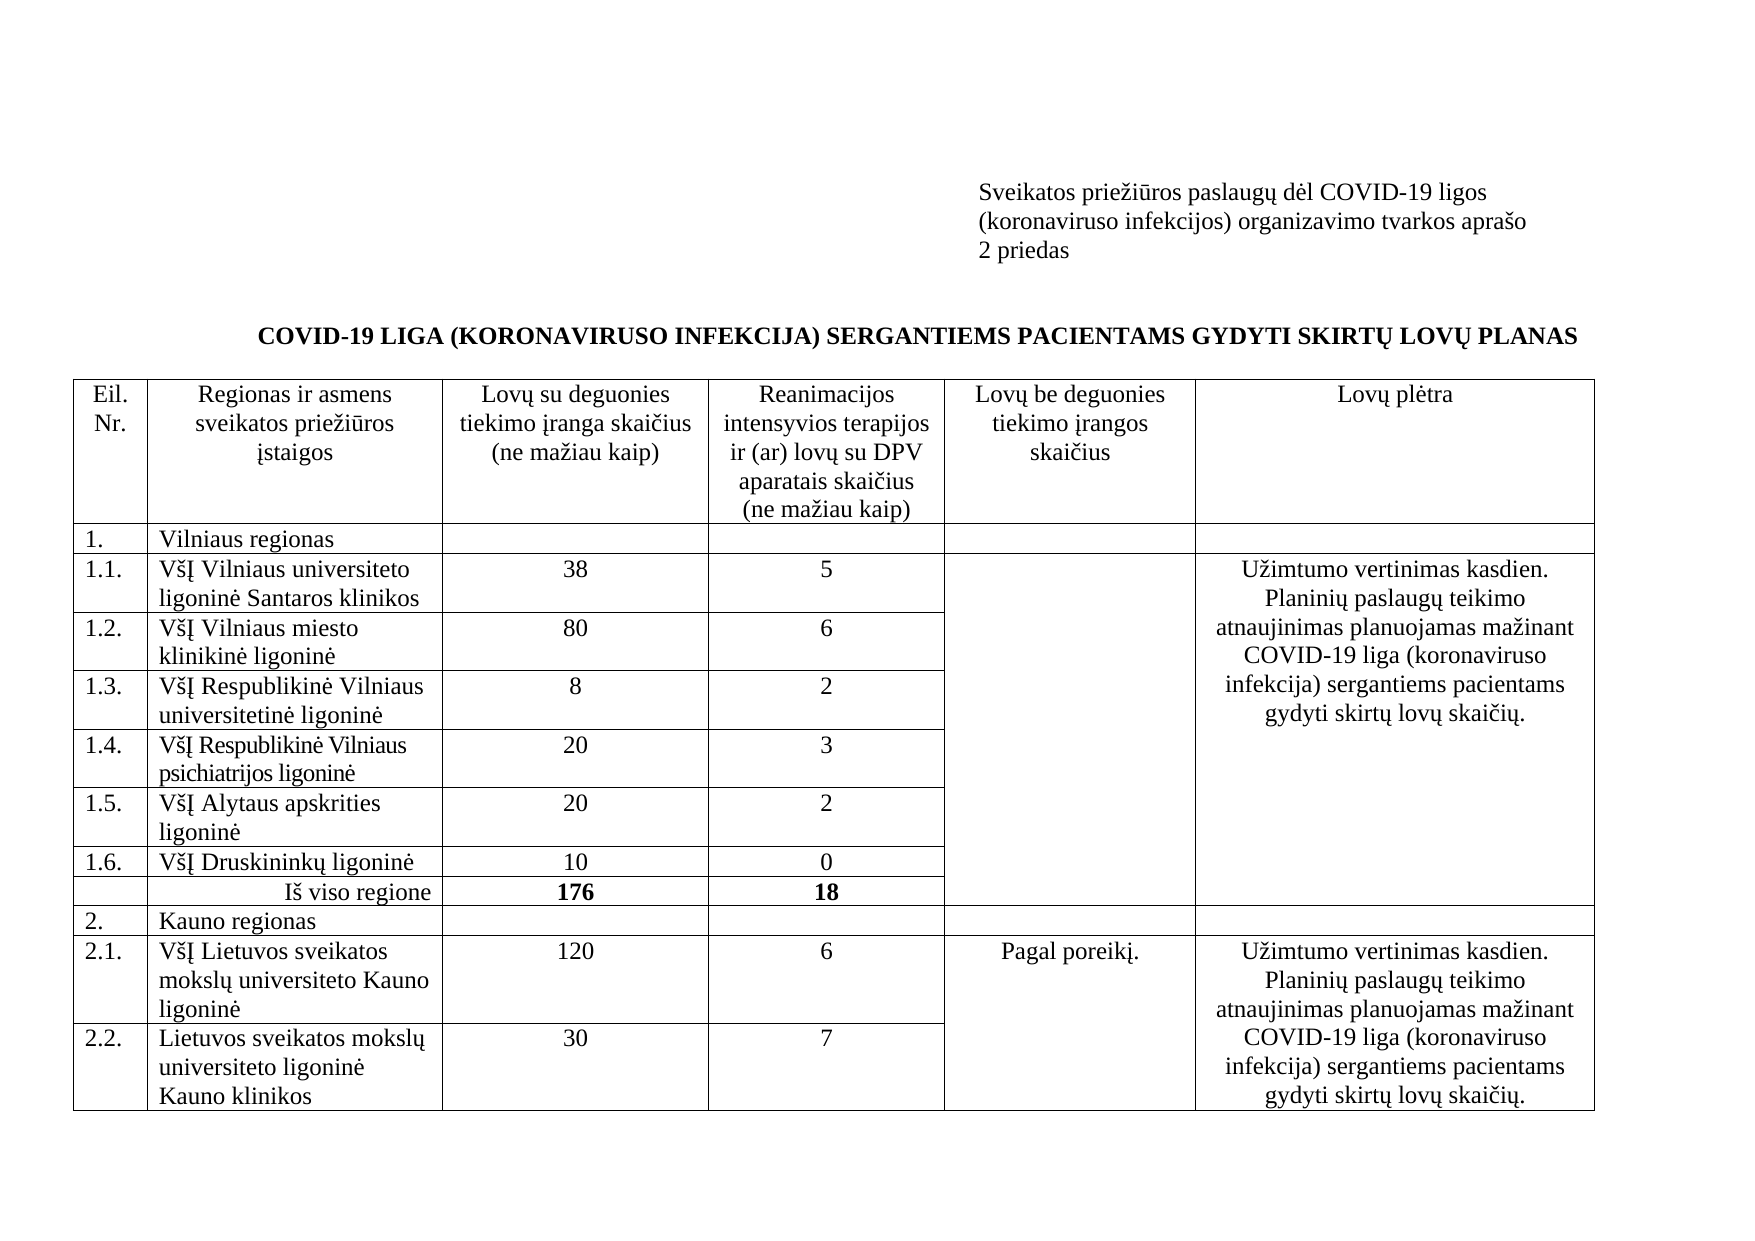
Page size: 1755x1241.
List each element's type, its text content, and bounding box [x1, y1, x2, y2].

text Sveikatos priežiūros paslaugų dėl COVID-19 ligos [591, 177, 1606, 206]
table_cell VšĮ Alytaus apskrities ligoninė [148, 788, 442, 846]
table_cell [709, 524, 944, 553]
table_header Regionas ir asmens sveikatos priežiūros įstaigos [148, 380, 442, 523]
table_cell 1.5. [74, 788, 147, 846]
table_cell Kauno regionas [148, 906, 442, 935]
table_cell VšĮ Respublikinė Vilniaus universitetinė ligoninė [148, 671, 442, 729]
table_cell VšĮ Lietuvos sveikatos mokslų universiteto Kauno ligoninė [148, 936, 442, 1022]
table_cell 1.4. [74, 730, 147, 787]
table_cell Užimtumo vertinimas kasdien. Planinių paslaugų teikimo atnaujinimas planuojamas mažinant COVID-19 liga (koronaviruso infekcija) sergantiems pacientams gydyti skirtų lovų skaičių. [1196, 936, 1594, 1110]
text (koronaviruso infekcijos) organizavimo tvarkos aprašo [591, 206, 1606, 235]
table_cell 20 [443, 788, 708, 846]
text COVID-19 LIGA (KORONAVIRUSO INFEKCIJA) SERGANTIEMS PACIENTAMS GYDYTI SKIRTŲ LOVŲ PLANAS [200, 321, 1636, 350]
table_cell 6 [709, 936, 944, 1022]
table_cell 2 [709, 788, 944, 846]
table_cell Lietuvos sveikatos mokslų universiteto ligoninė Kauno klinikos [148, 1024, 442, 1110]
table_cell VšĮ Respublikinė Vilniaus psichiatrijos ligoninė [148, 730, 442, 787]
table_cell 1.6. [74, 847, 147, 876]
table_cell 2. [74, 906, 147, 935]
table_cell 3 [709, 730, 944, 787]
table_cell [945, 906, 1195, 935]
text 2 priedas [89, 235, 1606, 263]
table_cell Vilniaus regionas [148, 524, 442, 553]
table_cell [945, 524, 1195, 553]
table_cell 30 [443, 1024, 708, 1110]
table_header Lovų plėtra [1196, 380, 1594, 523]
table_cell [709, 906, 944, 935]
table_cell Pagal poreikį. [945, 936, 1195, 1110]
table_cell 20 [443, 730, 708, 787]
table_cell 1. [74, 524, 147, 553]
table_cell [74, 877, 147, 905]
table_cell 10 [443, 847, 708, 876]
table_cell 80 [443, 613, 708, 670]
table_cell VšĮ Vilniaus miesto klinikinė ligoninė [148, 613, 442, 670]
table_header Reanimacijos intensyvios terapijos ir (ar) lovų su DPV aparatais skaičius (ne mažiau kaip) [709, 380, 944, 523]
table_cell [1196, 524, 1594, 553]
table_cell 6 [709, 613, 944, 670]
table_cell Iš viso regione [148, 877, 442, 905]
table_cell 1.3. [74, 671, 147, 729]
table_cell 2 [709, 671, 944, 729]
table_cell 7 [709, 1024, 944, 1110]
table_cell Užimtumo vertinimas kasdien. Planinių paslaugų teikimo atnaujinimas planuojamas mažinant COVID-19 liga (koronaviruso infekcija) sergantiems pacientams gydyti skirtų lovų skaičių. [1196, 554, 1594, 905]
table_cell 120 [443, 936, 708, 1022]
table_cell [443, 906, 708, 935]
table_cell 0 [709, 847, 944, 876]
table_cell 1.1. [74, 554, 147, 612]
table_header Lovų su deguonies tiekimo įranga skaičius (ne mažiau kaip) [443, 380, 708, 523]
table_header Lovų be deguonies tiekimo įrangos skaičius [945, 380, 1195, 523]
table_cell 18 [709, 877, 944, 905]
table_cell [1196, 906, 1594, 935]
table_cell [443, 524, 708, 553]
table_header Eil. Nr. [74, 380, 147, 523]
table_cell 2.2. [74, 1024, 147, 1110]
table_cell VšĮ Vilniaus universiteto ligoninė Santaros klinikos [148, 554, 442, 612]
table_cell VšĮ Druskininkų ligoninė [148, 847, 442, 876]
table_cell 5 [709, 554, 944, 612]
table_cell 38 [443, 554, 708, 612]
table_cell [945, 554, 1195, 905]
table_cell 8 [443, 671, 708, 729]
table_cell 1.2. [74, 613, 147, 670]
table_cell 2.1. [74, 936, 147, 1022]
table_cell 176 [443, 877, 708, 905]
